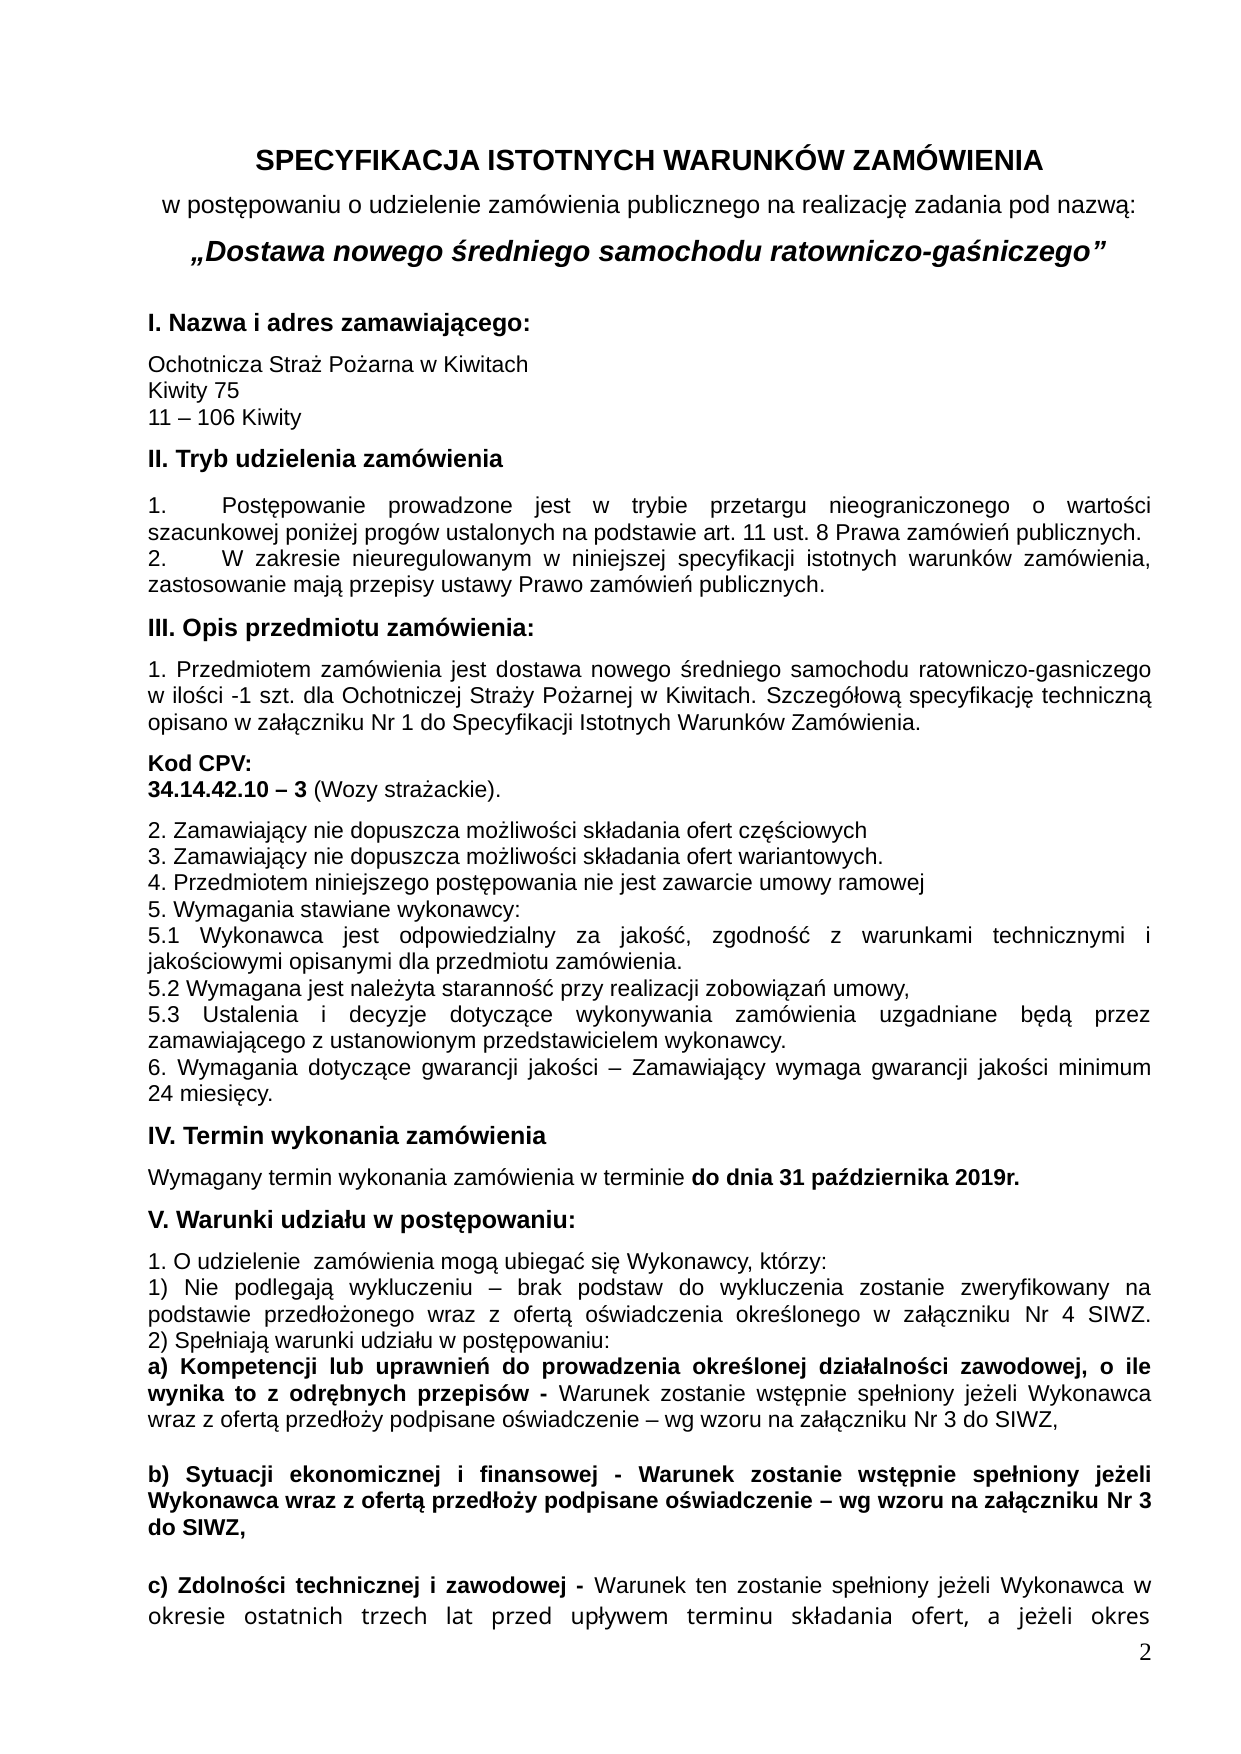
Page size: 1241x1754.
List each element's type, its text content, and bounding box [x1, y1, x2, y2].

text SPECYFIKACJA ISTOTNYCH WARUNKÓW ZAMÓWIENIA [148, 142, 1152, 176]
list c) Zdolności technicznej i zawodowej - Warunek ten zostanie spełniony jeżeli Wykonawca w okresie ostatnich trzech lat przed upływem terminu składania ofert, a jeżeli okres [148, 1569, 1152, 1631]
text Kiwity 75 [148, 377, 1152, 403]
text 5.2 Wymagana jest należyta staranność przy realizacji zobowiązań umowy, [148, 975, 1152, 1001]
text V. Warunki udziału w postępowaniu: [148, 1205, 1152, 1233]
list b) Sytuacji ekonomicznej i finansowej - Warunek zostanie wstępnie spełniony jeżeli Wykonawca wraz z ofertą przedłoży podpisane oświadczenie – wg wzoru na załączniku Nr 3 do SIWZ, [148, 1461, 1152, 1540]
text 34.14.42.10 – 3 (Wozy strażackie). [148, 776, 1152, 802]
text Ochotnicza Straż Pożarna w Kiwitach [148, 351, 1152, 377]
list a) Kompetencji lub uprawnień do prowadzenia określonej działalności zawodowej, o ile wynika to z odrębnych przepisów - Warunek zostanie wstępnie spełniony jeżeli Wykonawca wraz z ofertą przedłoży podpisane oświadczenie – wg wzoru na załączniku Nr 3 do SIWZ, [148, 1353, 1152, 1432]
text I. Nazwa i adres zamawiającego: [148, 308, 1152, 336]
text 1. Przedmiotem zamówienia jest dostawa nowego średniego samochodu ratowniczo-gasniczego w ilości -1 szt. dla Ochotniczej Straży Pożarnej w Kiwitach. Szczegółową specyfikację techniczną opisano w załączniku Nr 1 do Specyfikacji Istotnych Warunków Zamówienia. [148, 656, 1152, 735]
text 5. Wymagania stawiane wykonawcy: [148, 896, 1152, 922]
text „Dostawa nowego średniego samochodu ratowniczo-gaśniczego” [148, 233, 1152, 267]
text 5.3 Ustalenia i decyzje dotyczące wykonywania zamówienia uzgadniane będą przez zamawiającego z ustanowionym przedstawicielem wykonawcy. [148, 1001, 1152, 1054]
text II. Tryb udzielenia zamówienia [148, 444, 1152, 473]
text w postępowaniu o udzielenie zamówienia publicznego na realizację zadania pod nazwą: [148, 190, 1152, 219]
text III. Opis przedmiotu zamówienia: [148, 613, 1152, 642]
text 3. Zamawiający nie dopuszcza możliwości składania ofert wariantowych. [148, 843, 1152, 869]
text 1. O udzielenie zamówienia mogą ubiegać się Wykonawcy, którzy: [148, 1248, 1152, 1274]
text 6. Wymagania dotyczące gwarancji jakości – Zamawiający wymaga gwarancji jakości minimum 24 miesięcy. [148, 1054, 1152, 1106]
text 4. Przedmiotem niniejszego postępowania nie jest zawarcie umowy ramowej [148, 869, 1152, 896]
text 11 – 106 Kiwity [148, 403, 1152, 430]
text 2. Zamawiający nie dopuszcza możliwości składania ofert częściowych [148, 817, 1152, 843]
list Postępowanie prowadzone jest w trybie przetargu nieograniczonego o wartości szacunkowej poniżej progów ustalonych na podstawie art. 11 ust. 8 Prawa zamówień publicznych. [148, 492, 1152, 545]
text IV. Termin wykonania zamówienia [148, 1121, 1152, 1149]
list W zakresie nieuregulowanym w niniejszej specyfikacji istotnych warunków zamówienia, zastosowanie mają przepisy ustawy Prawo zamówień publicznych. [148, 545, 1152, 598]
text 5.1 Wykonawca jest odpowiedzialny za jakość, zgodność z warunkami technicznymi i jakościowymi opisanymi dla przedmiotu zamówienia. [148, 922, 1152, 975]
text 1) Nie podlegają wykluczeniu – brak podstaw do wykluczenia zostanie zweryfikowany na podstawie przedłożonego wraz z ofertą oświadczenia określonego w załączniku Nr 4 SIWZ. 2) Spełniają warunki udziału w postępowaniu: [148, 1274, 1152, 1353]
text Kod CPV: [148, 749, 1152, 776]
text Wymagany termin wykonania zamówienia w terminie do dnia 31 października 2019r. [148, 1164, 1152, 1190]
